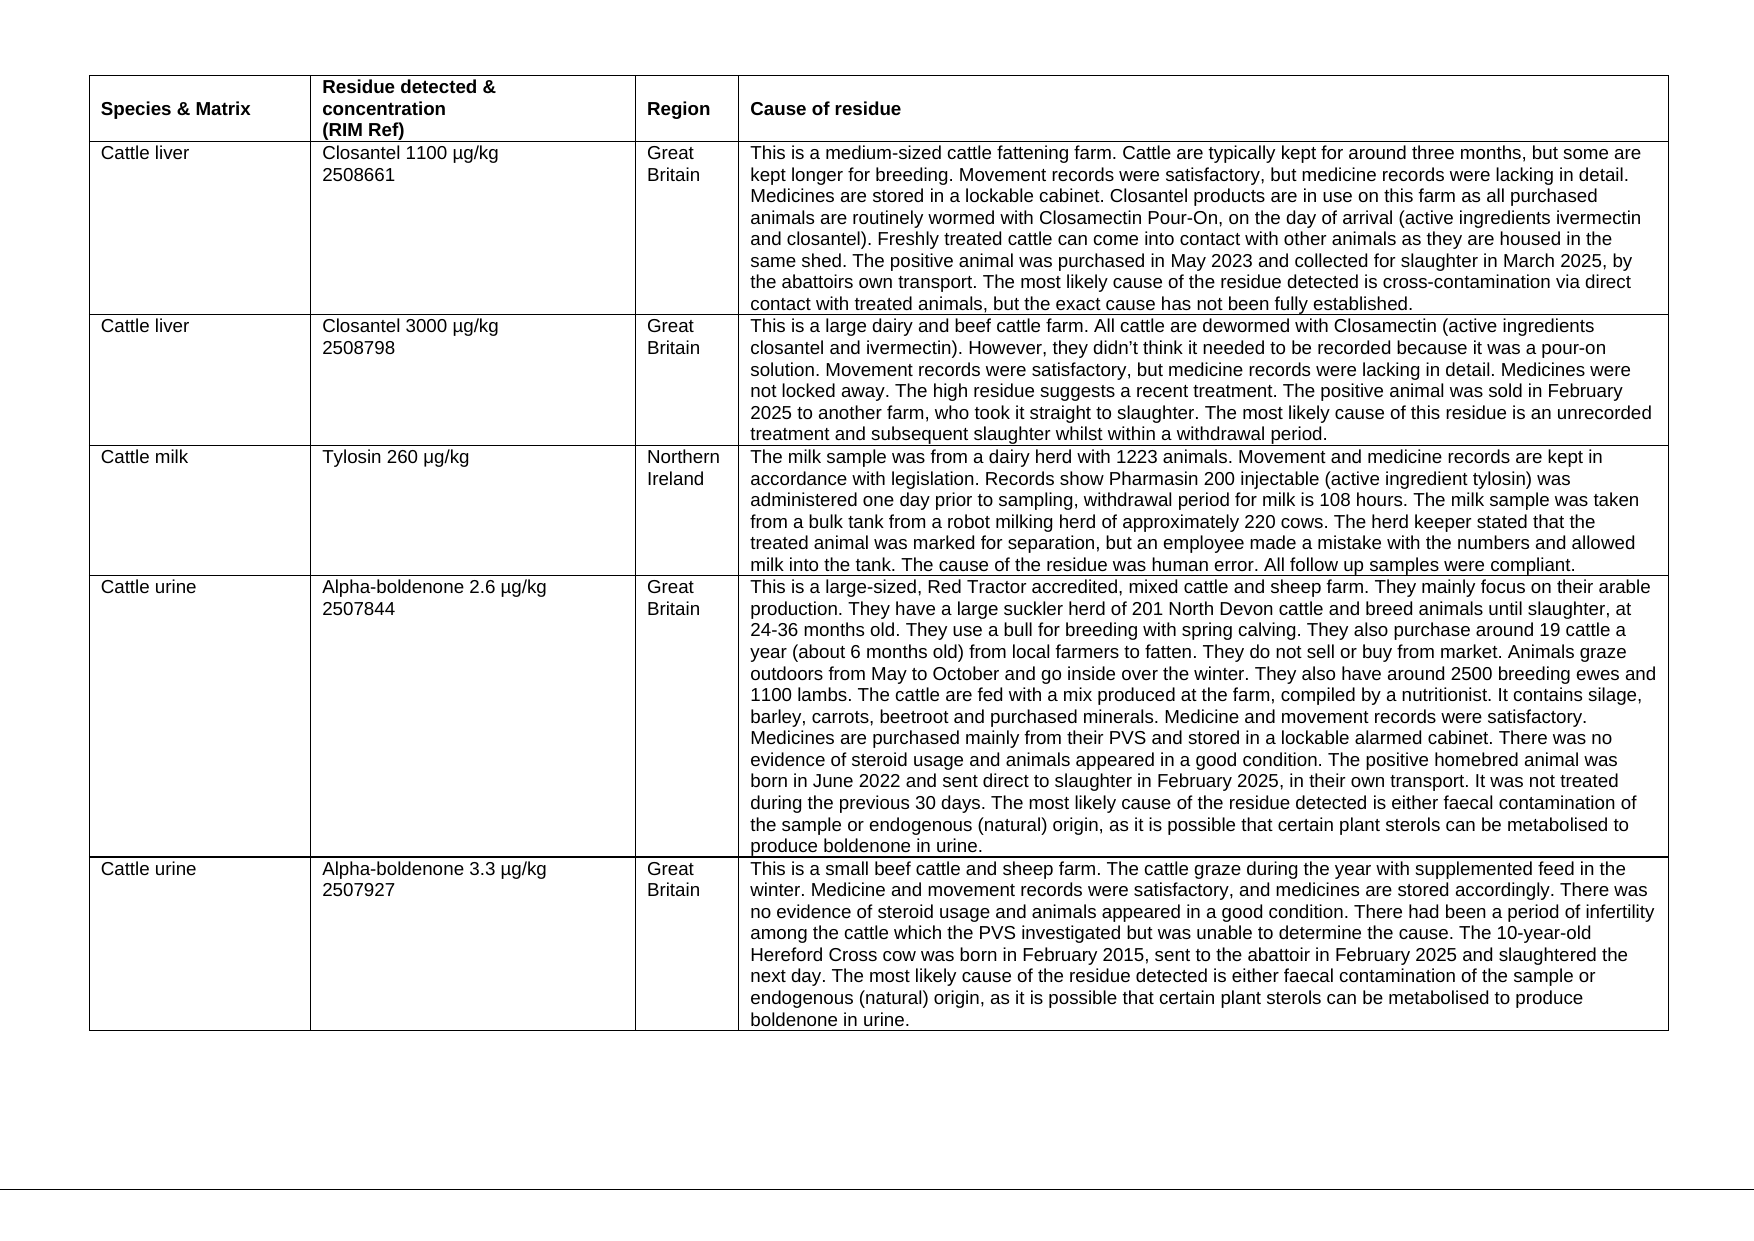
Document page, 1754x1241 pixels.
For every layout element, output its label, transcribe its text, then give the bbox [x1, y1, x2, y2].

table_cell Cattle milk [90, 446, 310, 575]
table_cell Northern Ireland [636, 446, 738, 575]
table_cell Great Britain [636, 315, 738, 445]
table_cell Alpha-boldenone 3.3 µg/kg 2507927 [311, 858, 635, 1030]
table_header Residue detected & concentration (RIM Ref) [311, 76, 635, 141]
table_header Region [636, 76, 738, 141]
table_cell Closantel 1100 µg/kg 2508661 [311, 142, 635, 314]
table_cell This is a medium-sized cattle fattening farm. Cattle are typically kept for around three months, but some are kept longer for breeding. Movement records were satisfactory, but medicine records were lacking in detail. Medicines are stored in a lockable cabinet. Closantel products are in use on this farm as all purchased animals are routinely wormed with Closamectin Pour-On, on the day of arrival (active ingredients ivermectin and closantel). Freshly treated cattle can come into contact with other animals as they are housed in the same shed. The positive animal was purchased in May 2023 and collected for slaughter in March 2025, by the abattoirs own transport. The most likely cause of the residue detected is cross-contamination via direct contact with treated animals, but the exact cause has not been fully established. [739, 142, 1668, 314]
table_cell The milk sample was from a dairy herd with 1223 animals. Movement and medicine records are kept in accordance with legislation. Records show Pharmasin 200 injectable (active ingredient tylosin) was administered one day prior to sampling, withdrawal period for milk is 108 hours. The milk sample was taken from a bulk tank from a robot milking herd of approximately 220 cows. The herd keeper stated that the treated animal was marked for separation, but an employee made a mistake with the numbers and allowed milk into the tank. The cause of the residue was human error. All follow up samples were compliant. [739, 446, 1668, 575]
table_cell Cattle urine [90, 858, 310, 1030]
table_cell Great Britain [636, 576, 738, 856]
table_cell Cattle liver [90, 315, 310, 445]
table_cell Great Britain [636, 858, 738, 1030]
table_cell Cattle urine [90, 576, 310, 856]
table_cell Great Britain [636, 142, 738, 314]
table_cell Tylosin 260 μg/kg [311, 446, 635, 575]
table_header Cause of residue [739, 76, 1668, 141]
table_header Species & Matrix [90, 76, 310, 141]
table_cell Alpha-boldenone 2.6 µg/kg 2507844 [311, 576, 635, 856]
table_cell Cattle liver [90, 142, 310, 314]
table_cell This is a small beef cattle and sheep farm. The cattle graze during the year with supplemented feed in the winter. Medicine and movement records were satisfactory, and medicines are stored accordingly. There was no evidence of steroid usage and animals appeared in a good condition. There had been a period of infertility among the cattle which the PVS investigated but was unable to determine the cause. The 10-year-old Hereford Cross cow was born in February 2015, sent to the abattoir in February 2025 and slaughtered the next day. The most likely cause of the residue detected is either faecal contamination of the sample or endogenous (natural) origin, as it is possible that certain plant sterols can be metabolised to produce boldenone in urine. [739, 858, 1668, 1030]
table_cell Closantel 3000 µg/kg 2508798 [311, 315, 635, 445]
table_cell This is a large dairy and beef cattle farm. All cattle are dewormed with Closamectin (active ingredients closantel and ivermectin). However, they didn’t think it needed to be recorded because it was a pour-on solution. Movement records were satisfactory, but medicine records were lacking in detail. Medicines were not locked away. The high residue suggests a recent treatment. The positive animal was sold in February 2025 to another farm, who took it straight to slaughter. The most likely cause of this residue is an unrecorded treatment and subsequent slaughter whilst within a withdrawal period. [739, 315, 1668, 445]
table_cell This is a large-sized, Red Tractor accredited, mixed cattle and sheep farm. They mainly focus on their arable production. They have a large suckler herd of 201 North Devon cattle and breed animals until slaughter, at 24-36 months old. They use a bull for breeding with spring calving. They also purchase around 19 cattle a year (about 6 months old) from local farmers to fatten. They do not sell or buy from market. Animals graze outdoors from May to October and go inside over the winter. They also have around 2500 breeding ewes and 1100 lambs. The cattle are fed with a mix produced at the farm, compiled by a nutritionist. It contains silage, barley, carrots, beetroot and purchased minerals. Medicine and movement records were satisfactory. Medicines are purchased mainly from their PVS and stored in a lockable alarmed cabinet. There was no evidence of steroid usage and animals appeared in a good condition. The positive homebred animal was born in June 2022 and sent direct to slaughter in February 2025, in their own transport. It was not treated during the previous 30 days. The most likely cause of the residue detected is either faecal contamination of the sample or endogenous (natural) origin, as it is possible that certain plant sterols can be metabolised to produce boldenone in urine. [739, 576, 1668, 856]
